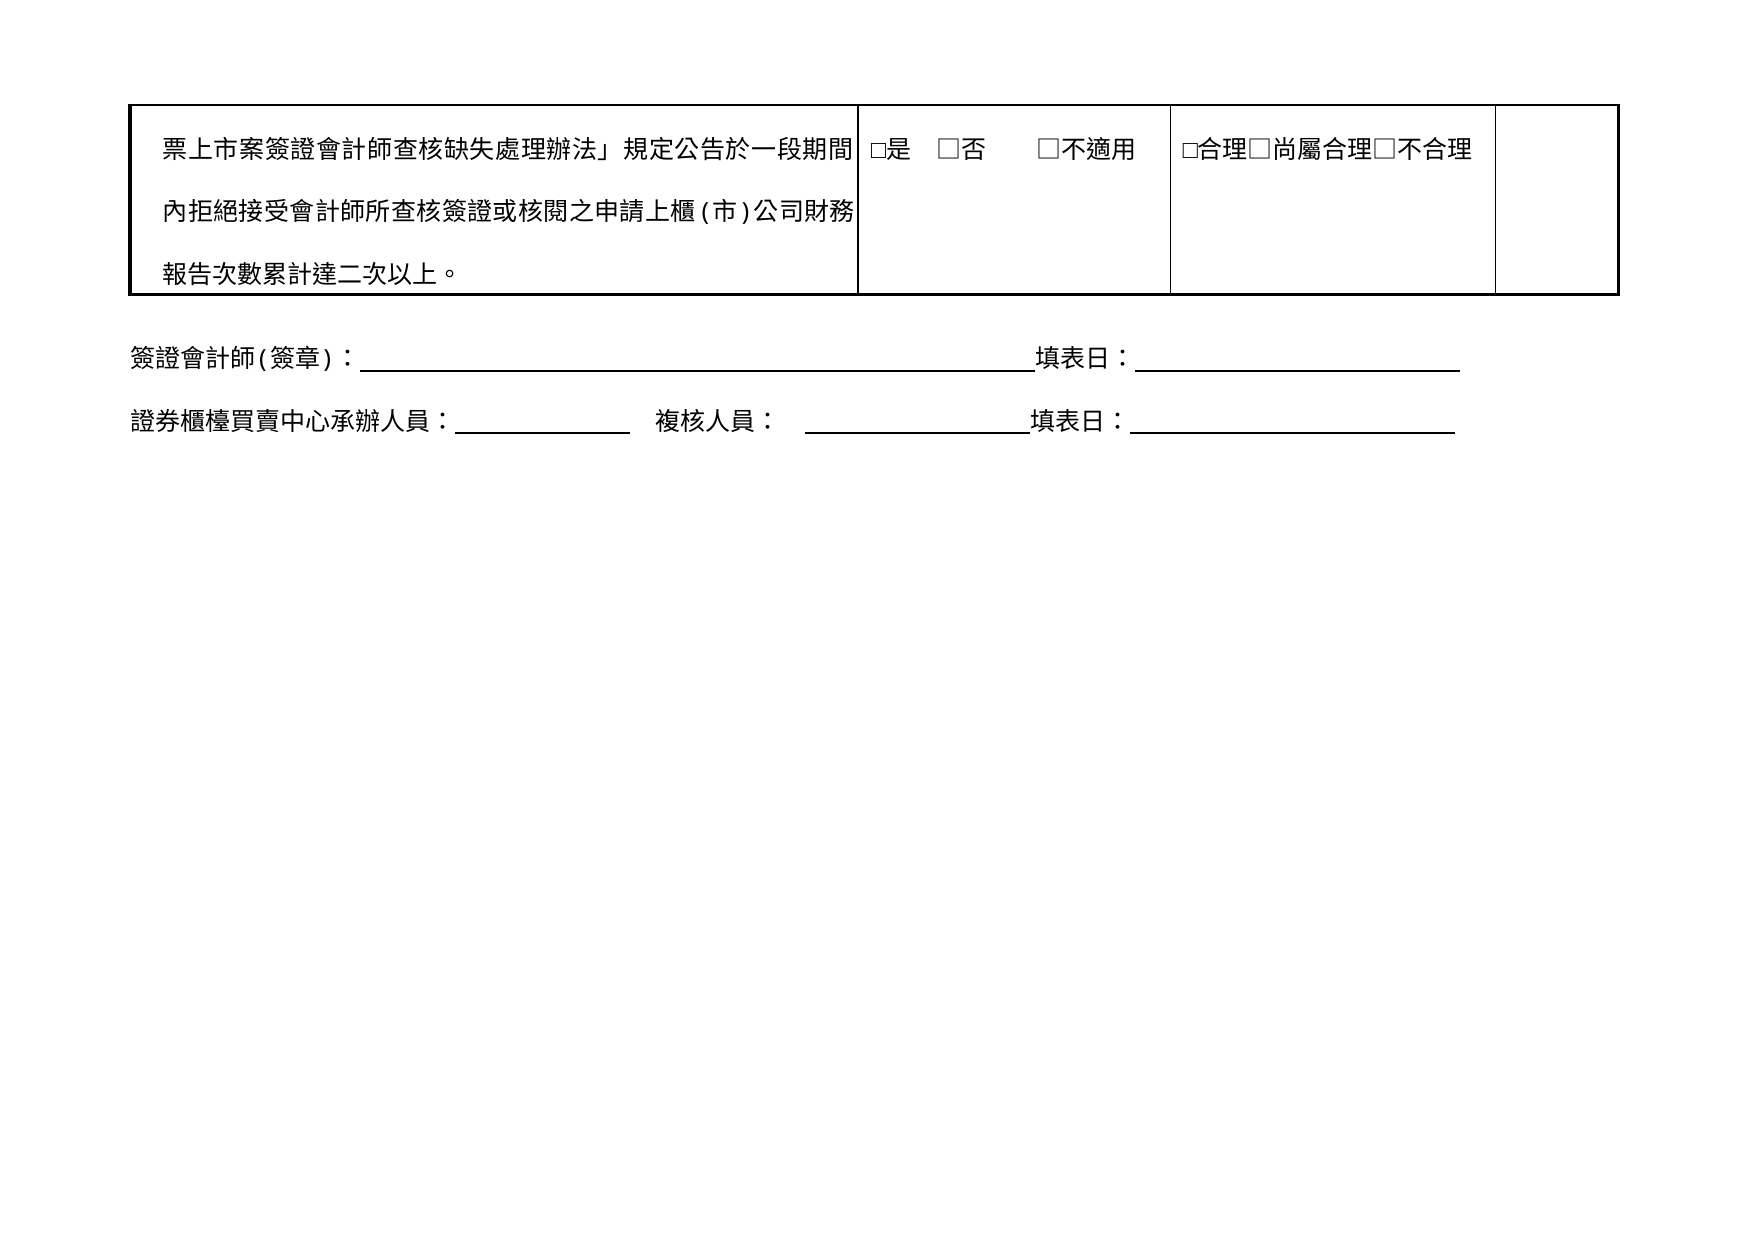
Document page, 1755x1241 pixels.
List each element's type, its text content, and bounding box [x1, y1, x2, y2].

table_cell □合理□尚屬合理□不合理 [1171, 106, 1495, 293]
text 簽證會計師(簽章)： 填表日： [130, 315, 1612, 378]
text 證券櫃檯買賣中心承辦人員： 複核人員： 填表日： [130, 378, 1612, 440]
table_cell □是 □否 □不適用 [859, 106, 1170, 293]
table_cell 一、有關財務報告方面 是否簽發無保留意見之查核報告或無保留結論之核閱報告。 出具無保留意見以外之查核報告或無保留結論以外之核閱報告者，是否未嚴重影響財務報告之允當表達。 3.財務報告之內容是否符合主關機關訂頒之各業別財務報告編製準則之規定。 4.是否依規定編製個體及合併報表。 5.會計師是否依「會計師服務案件準則」及「會計師查核簽證財務報表規則」執行財務報表查核工作，並編製查核工作底稿。 二、有關財務預測方面 是否無依「公開發行公司公開財務預測資訊處理準則」公開財務預測之情事（本項勾選是者，以下二項不適用）。 是否依「公開發行公司公開財務預測資訊處理準則」編製要點編製財務預測且無重大變動需要更新者。 會計師是否依確信準則規定出具無保留結論之確信報告並編製工作底稿。 三、有關內部控制方面 會計師是否出具無保留結論之內部控制制度審查報告。 會計師是否依確信準則及「公開發行公司建立內部控制制度處理準則」執行專案審查程序，並編製工作底稿。 四、其他 最近二年度及申請上櫃年度是否無受主管機關警告以上之懲戒或處分。 公司申請上櫃最近一年內是否無經本中心「對申請股票上櫃案簽證會計師查核缺失處理辦法」及證交所「對初次申請股票上市案簽證會計師查核缺失處理辦法」規定公告於一段期間內拒絕接受會計師所查核簽證或核閱之申請上櫃(市)公司財務報告次數累計達二次以上。 [132, 106, 857, 293]
table_cell [1496, 106, 1617, 293]
